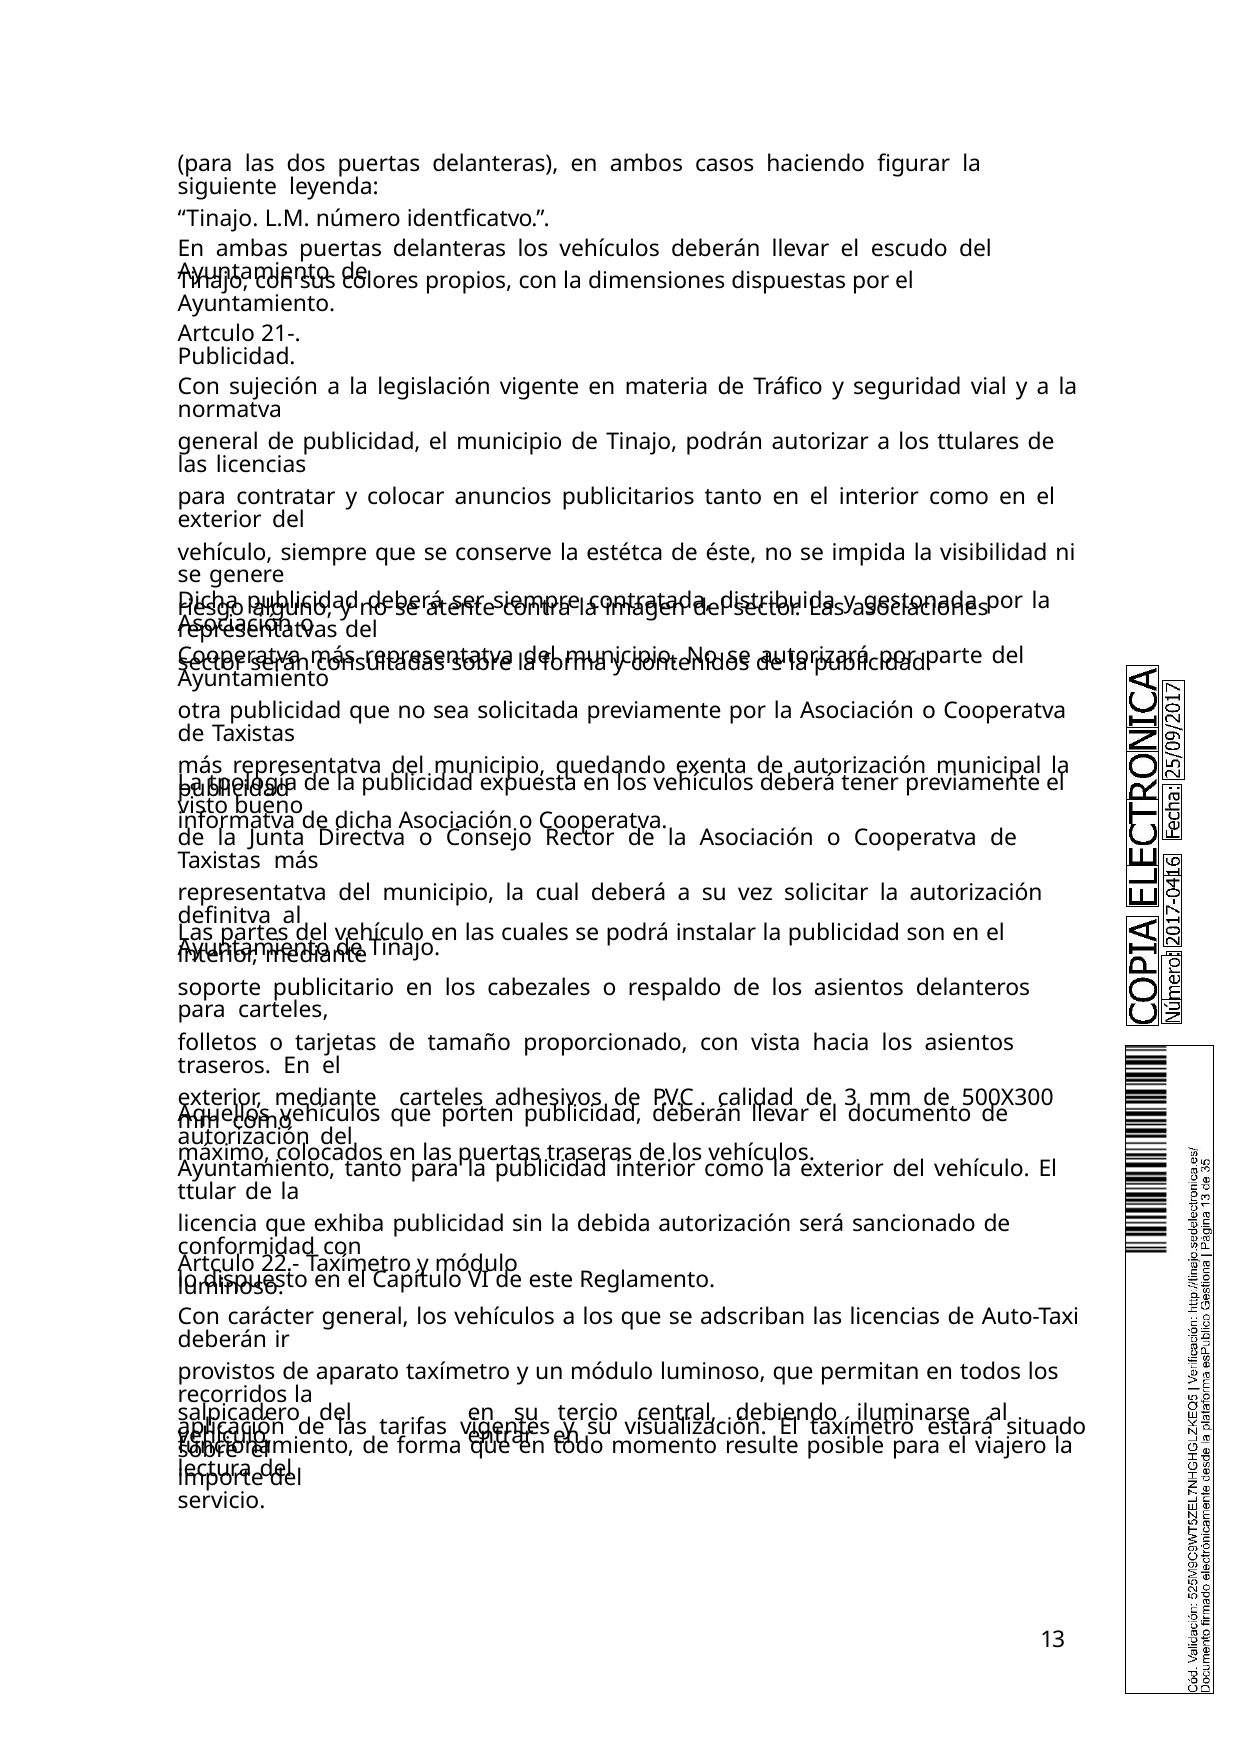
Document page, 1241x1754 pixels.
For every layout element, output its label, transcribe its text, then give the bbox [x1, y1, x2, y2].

text máximo, colocados en las puertas traseras de los vehículos. [800, 1149, 1087, 1158]
picture [1127, 752, 1158, 799]
picture [1164, 876, 1181, 946]
text representatva del municipio, la cual deberá a su vez solicitar la autorización deﬁnitva al [177, 882, 1087, 922]
text 1 [1040, 1629, 1052, 1652]
text En ambas puertas delanteras los vehículos deberán llevar el escudo del Ayuntamiento de [177, 238, 1087, 284]
picture [1163, 681, 1184, 779]
text informatva de dicha Asociación o Cooperatva. [659, 818, 1087, 827]
text 3 [1052, 1629, 1088, 1652]
picture [1127, 800, 1158, 865]
text de la Junta Directva o Consejo Rector de la Asociación o Cooperatva de Taxistas más [177, 827, 1087, 873]
text Tinajo, con sus colores propios, con la dimensiones dispuestas por el Ayuntamiento. [177, 270, 978, 316]
picture [1127, 866, 1158, 906]
text general de publicidad, el municipio de Tinajo, podrán autorizar a los ttulares de las licencias [177, 431, 1087, 477]
text salpicadero del vehículo, [177, 1402, 456, 1435]
text Dicha publicidad deberá ser siempre contratada, distribuida y gestonada por la Asociación o [177, 590, 1087, 636]
picture [1162, 956, 1181, 999]
text Ayuntamiento, tanto para la publicidad interior como la exterior del vehículo. El ttular de la [177, 1158, 1087, 1204]
text folletos o tarjetas de tamaño proporcionado, con vista hacia los asientos traseros. En el [177, 1032, 1087, 1078]
text funcionamiento, de forma que en todo momento resulte posible para el viajero la lectura del [177, 1435, 1086, 1481]
text Artculo 21-. Publicidad. [177, 323, 424, 369]
picture [1127, 728, 1158, 751]
text importe del servicio. [177, 1467, 393, 1513]
text riesgo alguno, y no se atente contra la imagen del sector. Las asociaciones representatvas del [203, 636, 1087, 642]
text La tpología de la publicidad expuesta en los vehículos deberá tener previamente el visto bueno [177, 772, 1087, 818]
text Artculo 22.- Taxímetro y módulo luminoso. [177, 1253, 602, 1299]
text (para las dos puertas delanteras), en ambos casos haciendo ﬁgurar la siguiente leyenda: [177, 153, 1087, 199]
text para contratar y colocar anuncios publicitarios tanto en el interior como en el exterior del [177, 486, 1087, 532]
text Con sujeción a la legislación vigente en materia de Tráﬁco y seguridad vial y a la normatva [177, 376, 1087, 422]
text licencia que exhiba publicidad sin la debida autorización será sancionado de conformidad con [177, 1213, 1087, 1259]
picture [1126, 1046, 1213, 1693]
text en su tercio central, debiendo iluminarse al entrar en [467, 1402, 1086, 1435]
text más representatva del municipio, quedando exenta de autorización municipal la publicidad [768, 756, 1037, 772]
text lo dispuesto en el Capítulo VI de este Reglamento. [602, 1269, 1087, 1292]
text Aquellos vehículos que porten publicidad, deberán llevar el documento de autorización del [177, 1103, 1087, 1149]
picture [1162, 1000, 1181, 1023]
text exterior, mediante carteles adhesivos de P.V.C . calidad de 3 mm de 500X300 mm como [177, 1087, 1087, 1103]
text provistos de aparato taxímetro y un módulo luminoso, que permitan en todos los recorridos la [177, 1361, 1087, 1407]
text Cooperatva más representatva del municipio. No se autorizará por parte del Ayuntamiento [177, 645, 1087, 691]
text otra publicidad que no sea solicitada previamente por la Asociación o Cooperatva de Taxistas [177, 700, 1087, 746]
picture [1127, 666, 1158, 727]
picture [1164, 855, 1181, 875]
text más representatva del municipio, quedando exenta de autorización municipal la publicidad [177, 756, 401, 772]
picture [1127, 917, 1158, 1025]
text más representatva del municipio, quedando exenta de autorización municipal la publicidad [422, 756, 606, 772]
text Las partes del vehículo en las cuales se podrá instalar la publicidad son en el interior, mediante [177, 922, 1087, 967]
text más representatva del municipio, quedando exenta de autorización municipal la publicidad [649, 756, 766, 772]
text vehículo, siempre que se conserve la estétca de éste, no se impida la visibilidad ni se genere [177, 542, 1087, 587]
picture [1163, 785, 1181, 839]
text “Tinajo. L.M. número identﬁcatvo.”. [177, 208, 1087, 231]
text Con carácter general, los vehículos a los que se adscriban las licencias de Auto-Taxi deberán ir [177, 1306, 1087, 1352]
text soporte publicitario en los cabezales o respaldo de los asientos delanteros para carteles, [177, 977, 1087, 1022]
